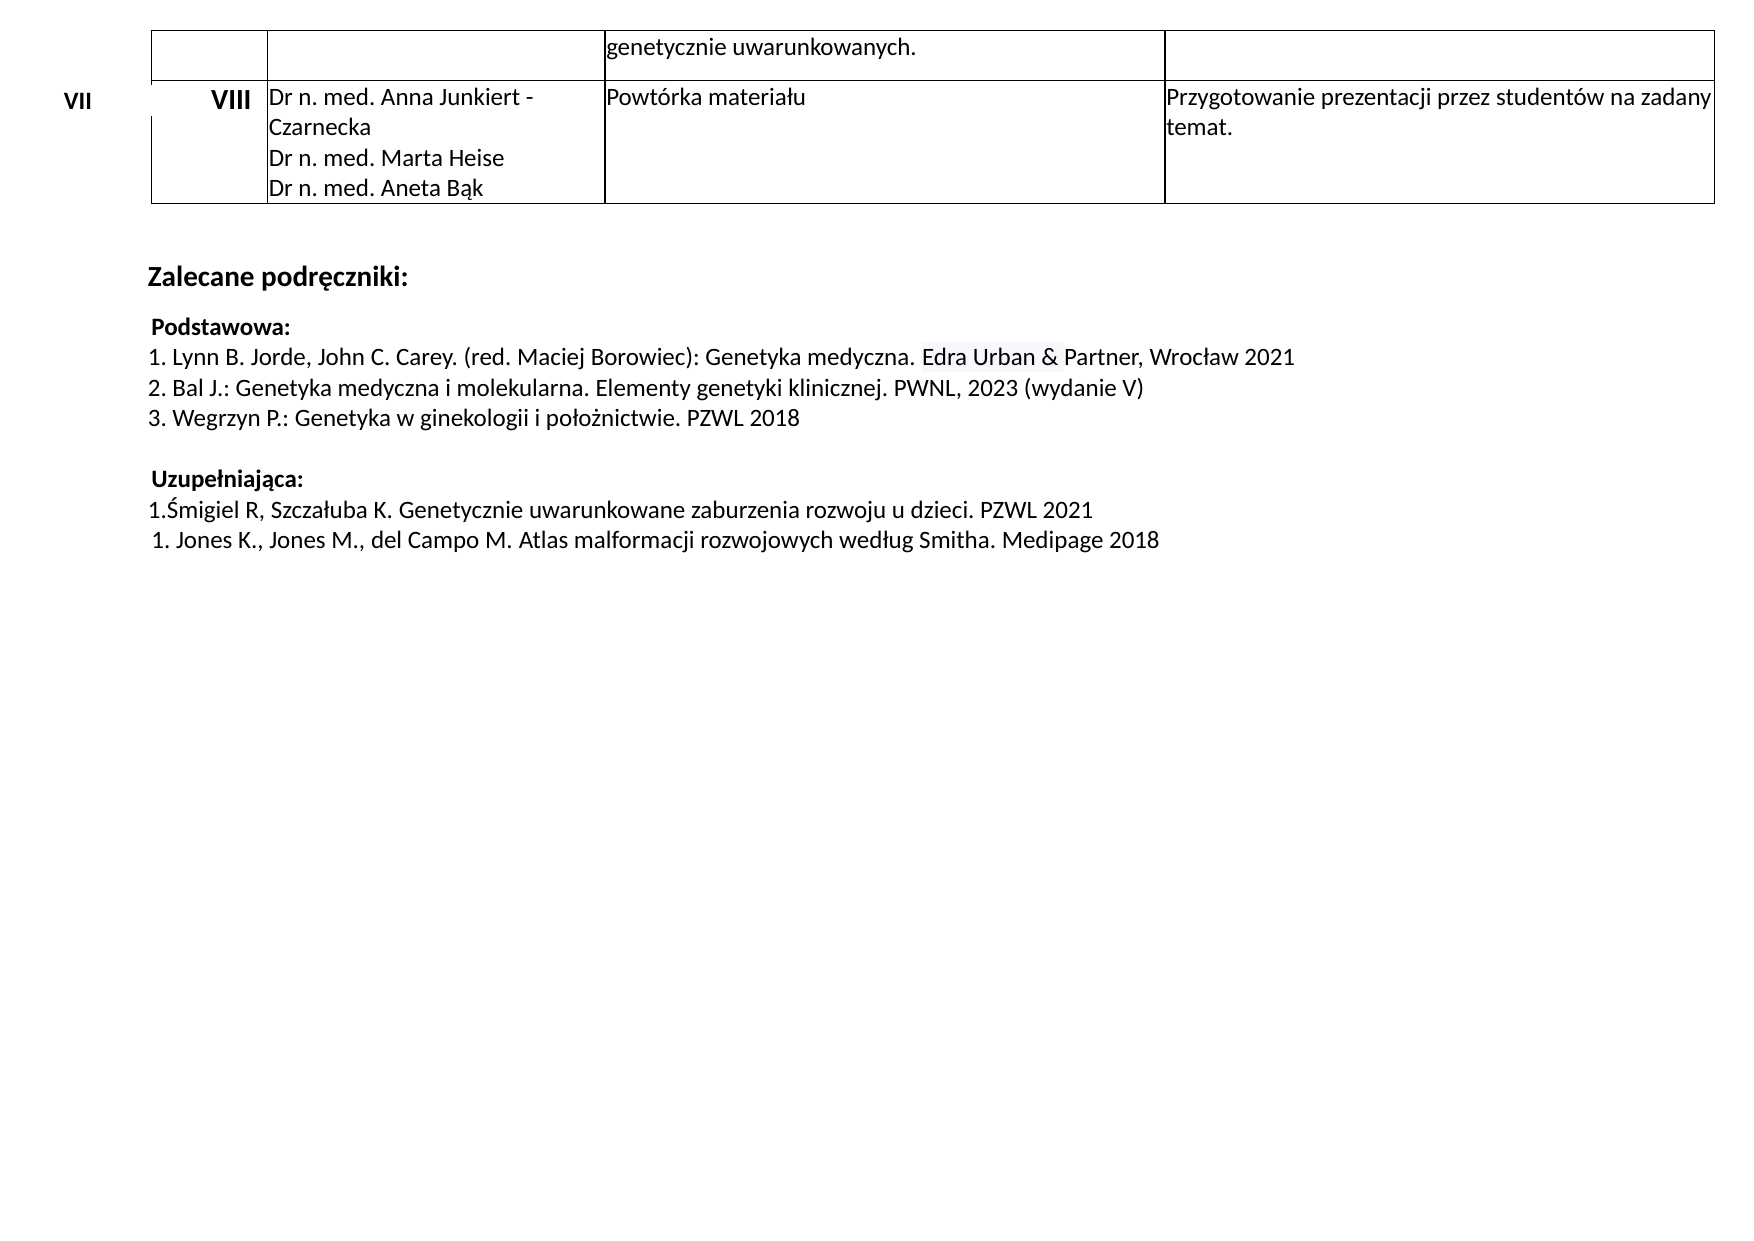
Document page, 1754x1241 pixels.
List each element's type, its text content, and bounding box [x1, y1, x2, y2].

table_cell Przygotowanie prezentacji przez studentów na zadany temat. [1166, 81, 1714, 203]
table_cell [152, 31, 267, 80]
text 2. Bal J.: Genetyka medyczna i molekularna. Elementy genetyki klinicznej. PWNL, 2023 (wydanie V) [148, 372, 1606, 403]
table_cell [1166, 31, 1714, 80]
text Podstawowa: [151, 311, 1606, 342]
table_cell [268, 31, 604, 80]
table_cell Powtórka materiału [606, 81, 1164, 203]
text Zalecane podręczniki: [148, 258, 1606, 293]
text 1. Jones K., Jones M., del Campo M. Atlas malformacji rozwojowych według Smitha. Medipage 2018 [151, 525, 1606, 555]
text 1.Śmigiel R, Szczałuba K. Genetycznie uwarunkowane zaburzenia rozwoju u dzieci. PZWL 2021 [148, 494, 1606, 525]
table_cell Dr n. med. Anna Junkiert - Czarnecka Dr n. med. Marta Heise Dr n. med. Aneta Bąk [268, 81, 604, 203]
table_cell genetycznie uwarunkowanych. [606, 31, 1164, 80]
text Uzupełniająca: [151, 464, 1606, 494]
text 1. Lynn B. Jorde, John C. Carey. (red. Maciej Borowiec): Genetyka medyczna. Edra Urban & Partner, Wrocław 2021 [148, 342, 1606, 372]
text 3. Wegrzyn P.: Genetyka w ginekologii i położnictwie. PZWL 2018 [148, 403, 1606, 433]
table_cell VII VIII [152, 81, 267, 203]
